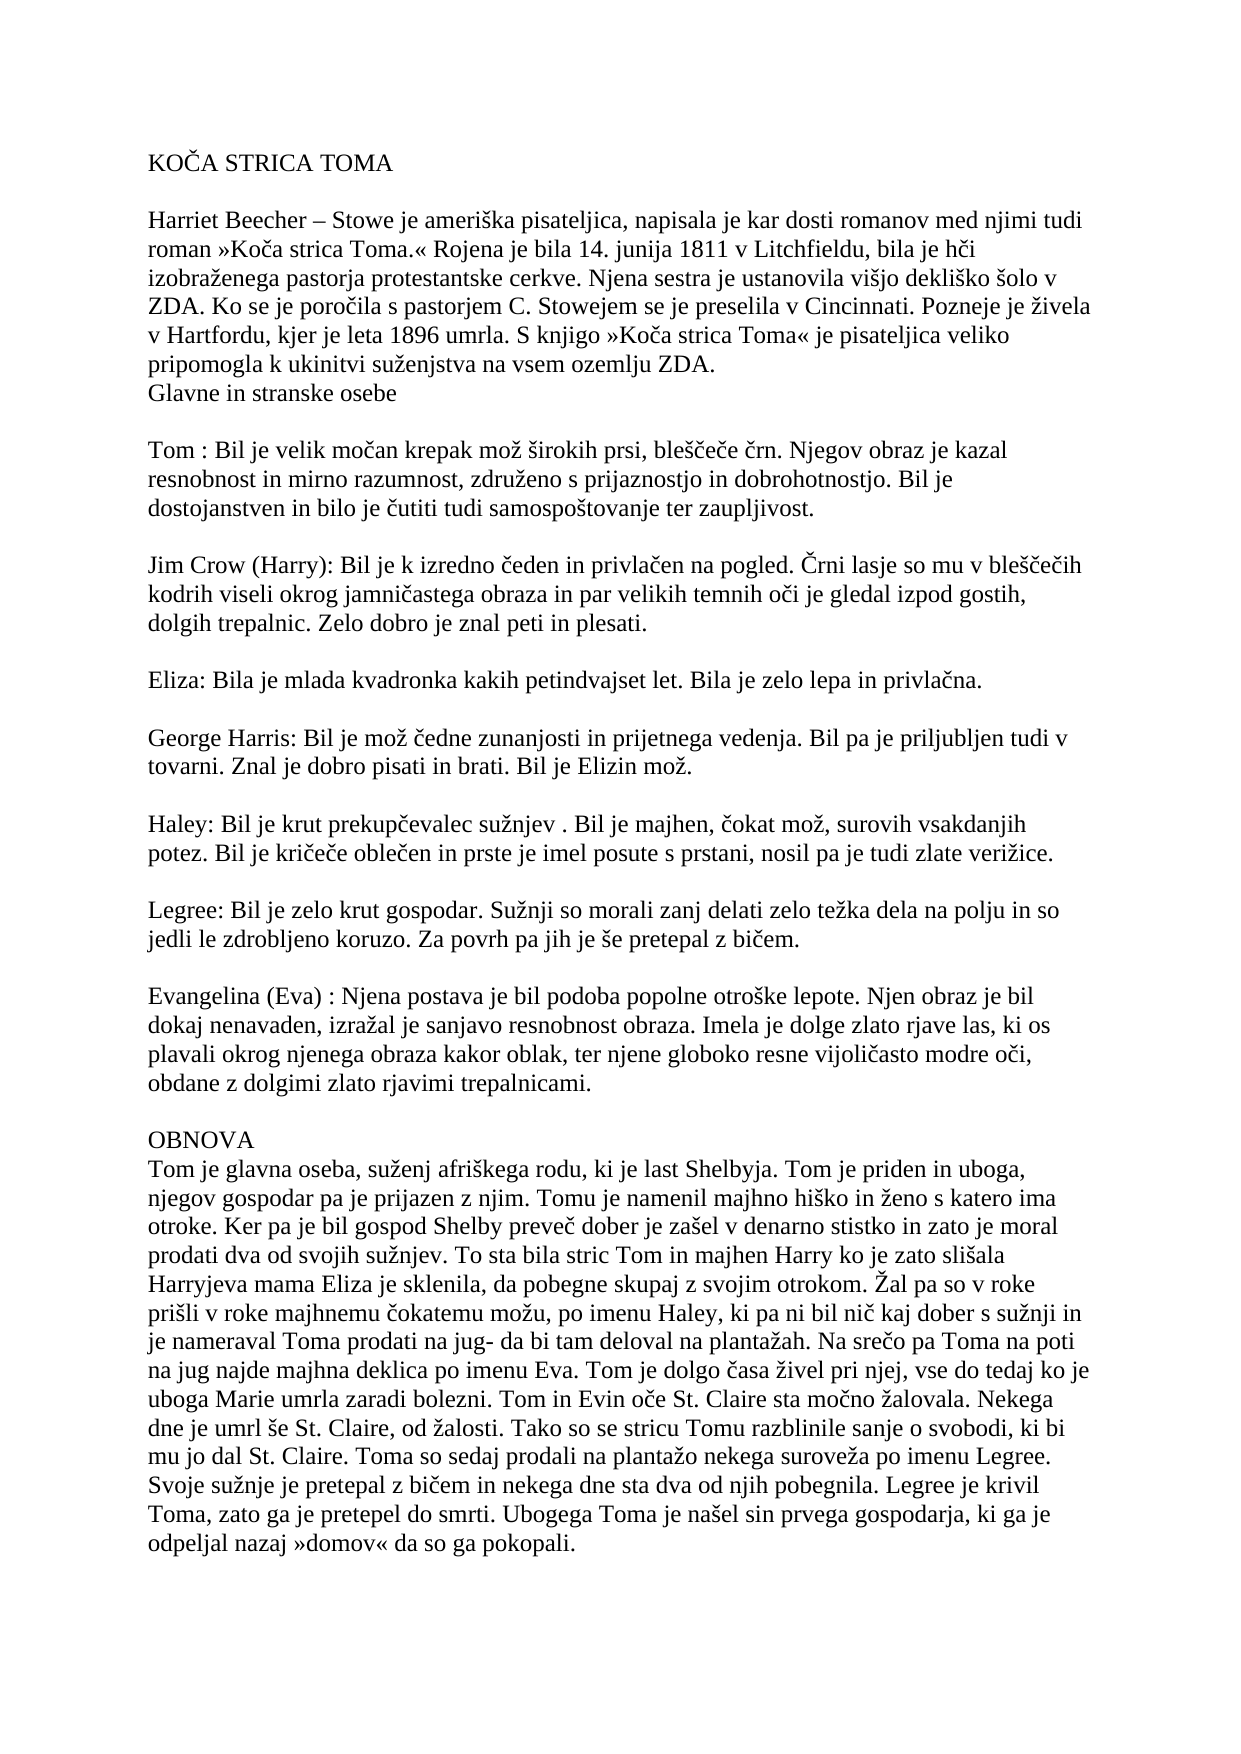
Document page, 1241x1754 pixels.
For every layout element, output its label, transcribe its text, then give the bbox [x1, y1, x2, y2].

text KOČA STRICA TOMA Harriet Beecher – Stowe je ameriška pisateljica, napisala je kar dosti romanov med njimi tudi roman »Koča strica Toma.« Rojena je bila 14. junija 1811 v Litchfieldu, bila je hči izobraženega pastorja protestantske cerkve. Njena sestra je ustanovila višjo dekliško šolo v ZDA. Ko se je poročila s pastorjem C. Stowejem se je preselila v Cincinnati. Pozneje je živela v Hartfordu, kjer je leta 1896 umrla. S knjigo »Koča strica Toma« je pisateljica veliko pripomogla k ukinitvi suženjstva na vsem ozemlju ZDA. Glavne in stranske osebe Tom : Bil je velik močan krepak mož širokih prsi, bleščeče črn. Njegov obraz je kazal resnobnost in mirno razumnost, združeno s prijaznostjo in dobrohotnostjo. Bil je dostojanstven in bilo je čutiti tudi samospoštovanje ter zaupljivost. Jim Crow (Harry): Bil je k izredno čeden in privlačen na pogled. Črni lasje so mu v bleščečih kodrih viseli okrog jamničastega obraza in par velikih temnih oči je gledal izpod gostih, dolgih trepalnic. Zelo dobro je znal peti in plesati. Eliza: Bila je mlada kvadronka kakih petindvajset let. Bila je zelo lepa in privlačna. George Harris: Bil je mož čedne zunanjosti in prijetnega vedenja. Bil pa je priljubljen tudi v tovarni. Znal je dobro pisati in brati. Bil je Elizin mož. Haley: Bil je krut prekupčevalec sužnjev . Bil je majhen, čokat mož, surovih vsakdanjih potez. Bil je kričeče oblečen in prste je imel posute s prstani, nosil pa je tudi zlate verižice. Legree: Bil je zelo krut gospodar. Sužnji so morali zanj delati zelo težka dela na polju in so jedli le zdrobljeno koruzo. Za povrh pa jih je še pretepal z bičem. Evangelina (Eva) : Njena postava je bil podoba popolne otroške lepote. Njen obraz je bil dokaj nenavaden, izražal je sanjavo resnobnost obraza. Imela je dolge zlato rjave las, ki os plavali okrog njenega obraza kakor oblak, ter njene globoko resne vijoličasto modre oči, obdane z dolgimi zlato rjavimi trepalnicami. OBNOVA Tom je glavna oseba, suženj afriškega rodu, ki je last Shelbyja. Tom je priden in uboga, njegov gospodar pa je prijazen z njim. Tomu je namenil majhno hiško in ženo s katero ima otroke. Ker pa je bil gospod Shelby preveč dober je zašel v denarno stistko in zato je moral prodati dva od svojih sužnjev. To sta bila stric Tom in majhen Harry ko je zato slišala Harryjeva mama Eliza je sklenila, da pobegne skupaj z svojim otrokom. Žal pa so v roke prišli v roke majhnemu čokatemu možu, po imenu Haley, ki pa ni bil nič kaj dober s sužnji in je nameraval Toma prodati na jug- da bi tam deloval na plantažah. Na srečo pa Toma na poti na jug najde majhna deklica po imenu Eva. Tom je dolgo časa živel pri njej, vse do tedaj ko je uboga Marie umrla zaradi bolezni. Tom in Evin oče St. Claire sta močno žalovala. Nekega dne je umrl še St. Claire, od žalosti. Tako so se stricu Tomu razblinile sanje o svobodi, ki bi mu jo dal St. Claire. Toma so sedaj prodali na plantažo nekega suroveža po imenu Legree. Svoje sužnje je pretepal z bičem in nekega dne sta dva od njih pobegnila. Legree je krivil Toma, zato ga je pretepel do smrti. Ubogega Toma je našel sin prvega gospodarja, ki ga je odpeljal nazaj »domov« da so ga pokopali. [148, 148, 1093, 1585]
